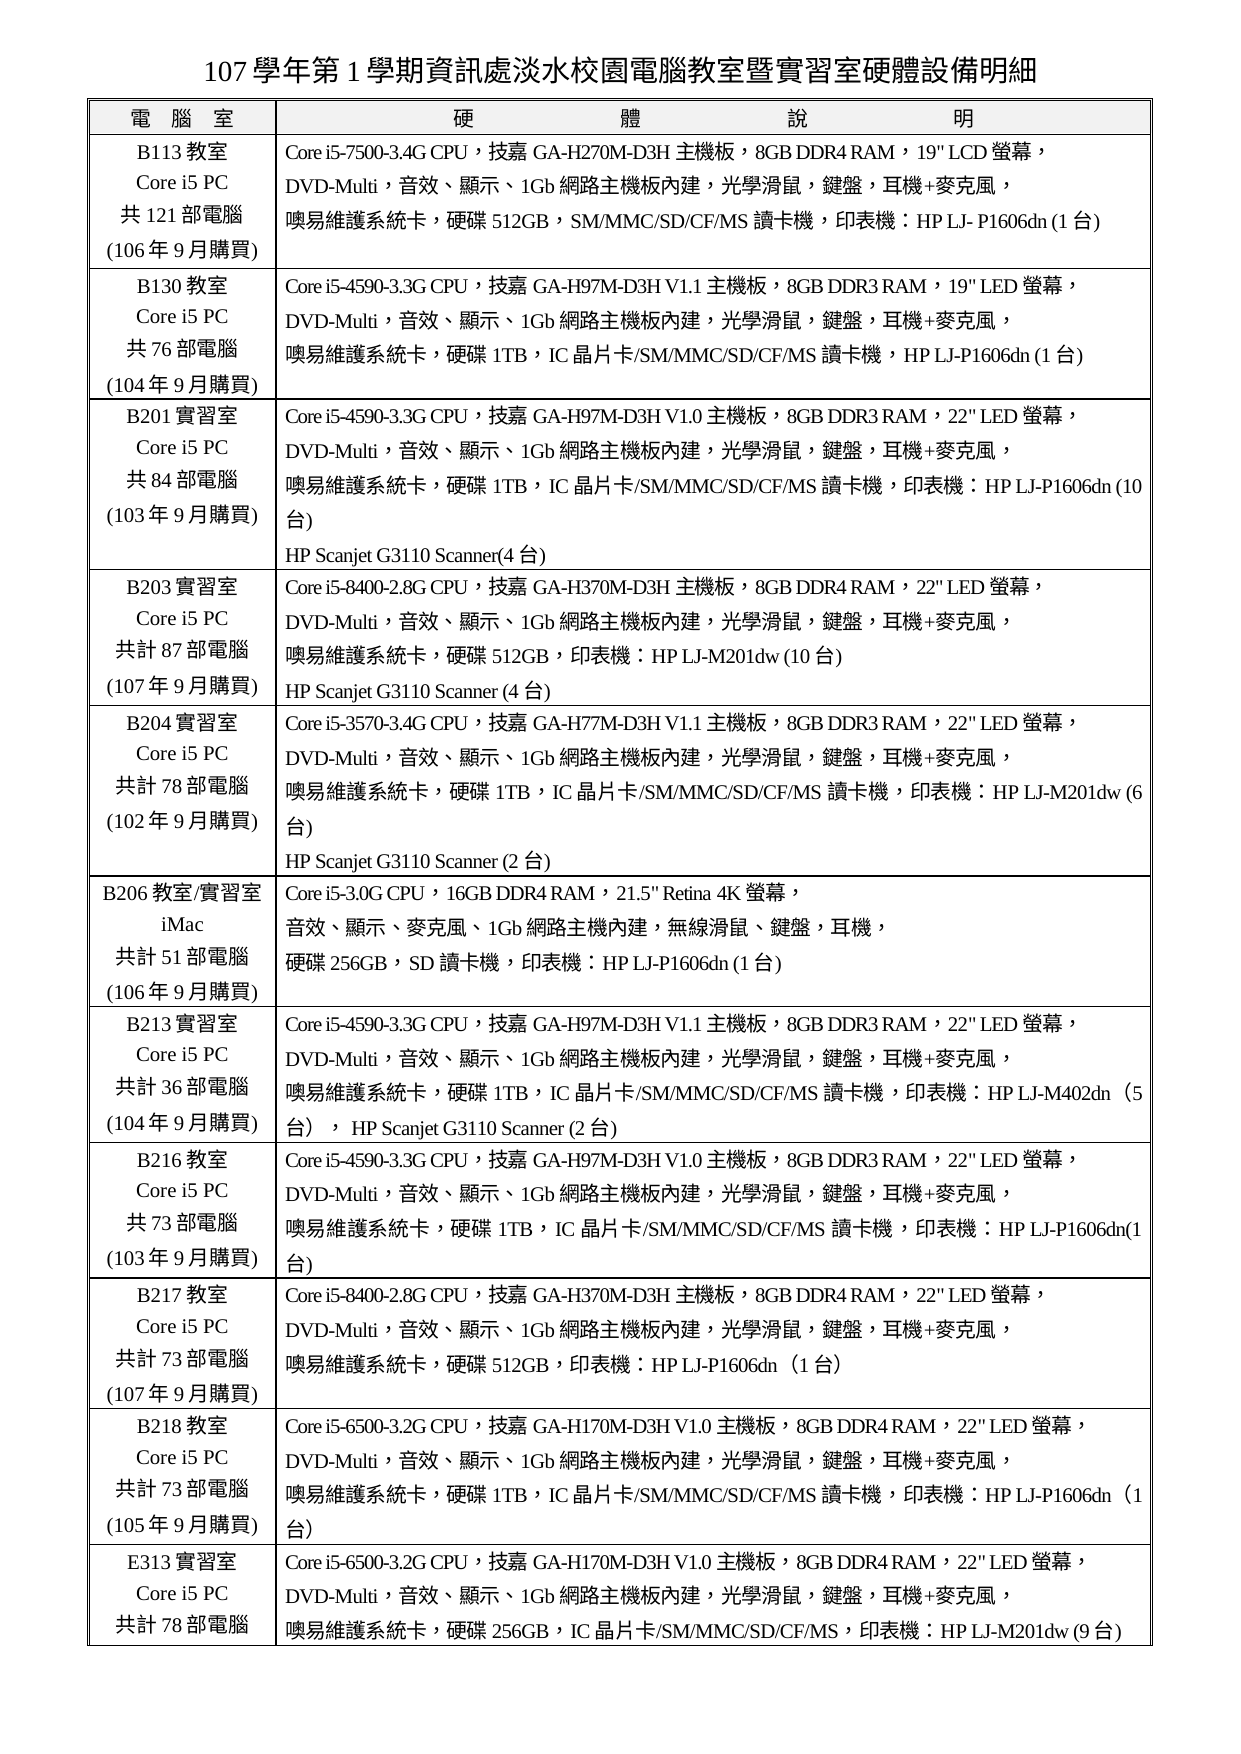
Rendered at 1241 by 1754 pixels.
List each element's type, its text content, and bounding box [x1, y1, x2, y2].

table_cell B113教室 Core i5 PC 共121部電腦 (106年9月購買) [90, 135, 275, 268]
table_cell B204實習室 Core i5 PC 共計78部電腦 (102年9月購買) [90, 706, 275, 875]
table_cell E313實習室 Core i5 PC 共計78部電腦 [90, 1545, 275, 1645]
table_cell Core i5-8400-2.8G CPU，技嘉GA-H370M-D3H主機板，8GB DDR4 RAM，22" LED螢幕， DVD-Multi，音效、顯示、1Gb網路主機板內建，光學滑鼠，鍵盤，耳機+麥克風， 噢易維護系統卡，硬碟512GB，印表機：HP LJ-M201dw (10台) HP Scanjet G3110 Scanner (4台) [277, 570, 1150, 704]
table_cell B213實習室 Core i5 PC 共計36部電腦 (104年9月購買) [90, 1007, 275, 1141]
table_cell B206教室/實習室 iMac 共計51部電腦 (106年9月購買) [90, 877, 275, 1006]
table_cell Core i5-4590-3.3G CPU，技嘉GA-H97M-D3H V1.0主機板，8GB DDR3 RAM，22" LED螢幕， DVD-Multi，音效、顯示、1Gb網路主機板內建，光學滑鼠，鍵盤，耳機+麥克風， 噢易維護系統卡，硬碟1TB，IC晶片卡/SM/MMC/SD/CF/MS 讀卡機，印表機：HP LJ-P1606dn(1台) [277, 1143, 1150, 1277]
table_header 硬 體 說 明 [277, 101, 1150, 133]
table_cell Core i5-4590-3.3G CPU，技嘉GA-H97M-D3H V1.1主機板，8GB DDR3 RAM，19" LED螢幕， DVD-Multi，音效、顯示、1Gb網路主機板內建，光學滑鼠，鍵盤，耳機+麥克風， 噢易維護系統卡，硬碟1TB，IC晶片卡/SM/MMC/SD/CF/MS 讀卡機，HP LJ-P1606dn (1台) [277, 269, 1150, 398]
table_cell B203實習室 Core i5 PC 共計87部電腦 (107年9月購買) [90, 570, 275, 704]
table_cell Core i5-4590-3.3G CPU，技嘉GA-H97M-D3H V1.0主機板，8GB DDR3 RAM，22" LED螢幕， DVD-Multi，音效、顯示、1Gb網路主機板內建，光學滑鼠，鍵盤，耳機+麥克風， 噢易維護系統卡，硬碟1TB，IC晶片卡/SM/MMC/SD/CF/MS 讀卡機，印表機：HP LJ-P1606dn (10台) HP Scanjet G3110 Scanner(4台) [277, 400, 1150, 569]
table_cell B216教室 Core i5 PC 共73部電腦 (103年9月購買) [90, 1143, 275, 1277]
text 107學年第1學期資訊處淡水校園電腦教室暨實習室硬體設備明細 [89, 47, 1152, 89]
table_cell B217教室 Core i5 PC 共計73部電腦 (107年9月購買) [90, 1279, 275, 1408]
table_cell B218教室 Core i5 PC 共計73部電腦 (105年9月購買) [90, 1409, 275, 1543]
table_cell Core i5-6500-3.2G CPU，技嘉GA-H170M-D3H V1.0主機板，8GB DDR4 RAM，22" LED螢幕， DVD-Multi，音效、顯示、1Gb網路主機板內建，光學滑鼠，鍵盤，耳機+麥克風， 噢易維護系統卡，硬碟256GB，IC晶片卡/SM/MMC/SD/CF/MS，印表機：HP LJ-M201dw (9台) [277, 1545, 1150, 1645]
table_cell B130教室 Core i5 PC 共76部電腦 (104年9月購買) [90, 269, 275, 398]
table_cell B201實習室 Core i5 PC 共84部電腦 (103年9月購買) [90, 400, 275, 569]
table_cell Core i5-3570-3.4G CPU，技嘉GA-H77M-D3H V1.1主機板，8GB DDR3 RAM，22" LED螢幕， DVD-Multi，音效、顯示、1Gb網路主機板內建，光學滑鼠，鍵盤，耳機+麥克風， 噢易維護系統卡，硬碟1TB，IC晶片卡/SM/MMC/SD/CF/MS 讀卡機，印表機：HP LJ-M201dw (6台) HP Scanjet G3110 Scanner (2台) [277, 706, 1150, 875]
table_cell Core i5-6500-3.2G CPU，技嘉GA-H170M-D3H V1.0主機板，8GB DDR4 RAM，22" LED螢幕， DVD-Multi，音效、顯示、1Gb網路主機板內建，光學滑鼠，鍵盤，耳機+麥克風， 噢易維護系統卡，硬碟1TB，IC晶片卡/SM/MMC/SD/CF/MS 讀卡機，印表機：HP LJ-P1606dn（1台） [277, 1409, 1150, 1543]
table_cell Core i5-3.0G CPU，16GB DDR4 RAM，21.5" Retina 4K 螢幕， 音效、顯示、麥克風、1Gb網路主機內建，無線滑鼠、鍵盤，耳機， 硬碟256GB，SD 讀卡機，印表機：HP LJ-P1606dn (1台) [277, 877, 1150, 1006]
table_cell Core i5-4590-3.3G CPU，技嘉GA-H97M-D3H V1.1主機板，8GB DDR3 RAM，22" LED螢幕， DVD-Multi，音效、顯示、1Gb網路主機板內建，光學滑鼠，鍵盤，耳機+麥克風， 噢易維護系統卡，硬碟1TB，IC晶片卡/SM/MMC/SD/CF/MS 讀卡機，印表機：HP LJ-M402dn（5台）， HP Scanjet G3110 Scanner (2台) [277, 1007, 1150, 1141]
table_header 電 腦 室 [90, 101, 275, 133]
table_cell Core i5-8400-2.8G CPU，技嘉GA-H370M-D3H主機板，8GB DDR4 RAM，22" LED螢幕， DVD-Multi，音效、顯示、1Gb網路主機板內建，光學滑鼠，鍵盤，耳機+麥克風， 噢易維護系統卡，硬碟512GB，印表機：HP LJ-P1606dn（1台） [277, 1279, 1150, 1408]
table_cell Core i5-7500-3.4G CPU，技嘉GA-H270M-D3H主機板，8GB DDR4 RAM，19" LCD螢幕， DVD-Multi，音效、顯示、1Gb網路主機板內建，光學滑鼠，鍵盤，耳機+麥克風， 噢易維護系統卡，硬碟512GB，SM/MMC/SD/CF/MS 讀卡機，印表機：HP LJ- P1606dn (1台) [277, 135, 1150, 268]
